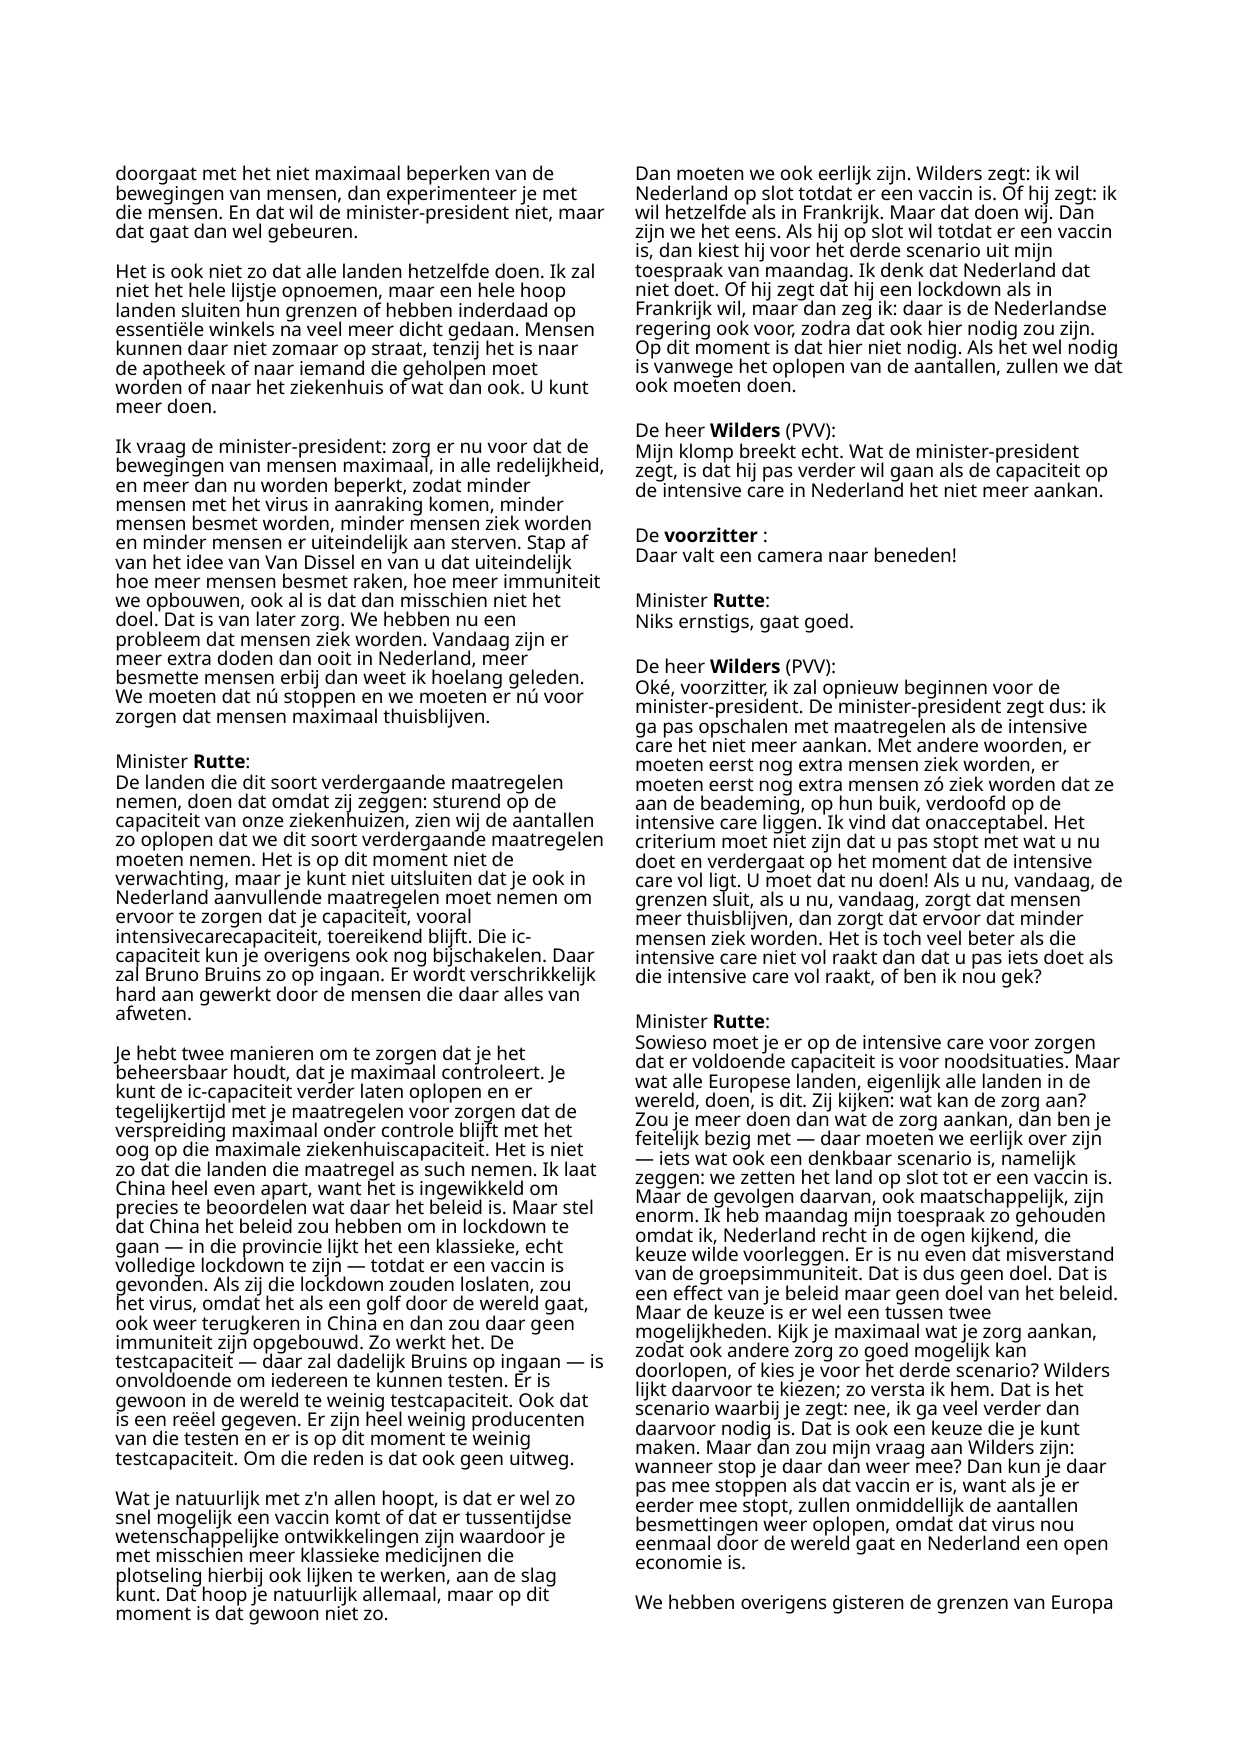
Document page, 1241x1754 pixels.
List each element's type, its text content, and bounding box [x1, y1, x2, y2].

text Sowieso moet je er op de intensive care voor zorgen dat er voldoende capaciteit is voor noodsituaties. Maar wat alle Europese landen, eigenlijk alle landen in de wereld, doen, is dit. Zij kijken: wat kan de zorg aan? Zou je meer doen dan wat de zorg aankan, dan ben je feitelijk bezig met — daar moeten we eerlijk over zijn — iets wat ook een denkbaar scenario is, namelijk zeggen: we zetten het land op slot tot er een vaccin is. Maar de gevolgen daarvan, ook maatschappelijk, zijn enorm. Ik heb maandag mijn toespraak zo gehouden omdat ik, Nederland recht in de ogen kijkend, die keuze wilde voorleggen. Er is nu even dat misverstand van de groepsimmuniteit. Dat is dus geen doel. Dat is een effect van je beleid maar geen doel van het beleid. Maar de keuze is er wel een tussen twee mogelijkheden. Kijk je maximaal wat je zorg aankan, zodat ook andere zorg zo goed mogelijk kan doorlopen, of kies je voor het derde scenario? Wilders lijkt daarvoor te kiezen; zo versta ik hem. Dat is het scenario waarbij je zegt: nee, ik ga veel verder dan daarvoor nodig is. Dat is ook een keuze die je kunt maken. Maar dan zou mijn vraag aan Wilders zijn: wanneer stop je daar dan weer mee? Dan kun je daar pas mee stoppen als dat vaccin er is, want als je er eerder mee stopt, zullen onmiddellijk de aantallen besmettingen weer oplopen, omdat dat virus nou eenmaal door de wereld gaat en Nederland een open economie is. [635, 1034, 1125, 1574]
text Niks ernstigs, gaat goed. [635, 613, 1125, 633]
text Minister Rutte: [635, 1008, 1125, 1034]
text Mijn klomp breekt echt. Wat de minister-president zegt, is dat hij pas verder wil gaan als de capaciteit op de intensive care in Nederland het niet meer aankan. [635, 443, 1125, 501]
text Ik vraag de minister-president: zorg er nu voor dat de bewegingen van mensen maximaal, in alle redelijkheid, en meer dan nu worden beperkt, zodat minder mensen met het virus in aanraking komen, minder mensen besmet worden, minder mensen ziek worden en minder mensen er uiteindelijk aan sterven. Stap af van het idee van Van Dissel en van u dat uiteindelijk hoe meer mensen besmet raken, hoe meer immuniteit we opbouwen, ook al is dat dan misschien niet het doel. Dat is van later zorg. We hebben nu een probleem dat mensen ziek worden. Vandaag zijn er meer extra doden dan ooit in Nederland, meer besmette mensen erbij dan weet ik hoelang geleden. We moeten dat nú stoppen en we moeten er nú voor zorgen dat mensen maximaal thuisblijven. [115, 438, 605, 727]
text De landen die dit soort verdergaande maatregelen nemen, doen dat omdat zij zeggen: sturend op de capaciteit van onze ziekenhuizen, zien wij de aantallen zo oplopen dat we dit soort verdergaande maatregelen moeten nemen. Het is op dit moment niet de verwachting, maar je kunt niet uitsluiten dat je ook in Nederland aanvullende maatregelen moet nemen om ervoor te zorgen dat je capaciteit, vooral intensivecarecapaciteit, toereikend blijft. Die ic-capaciteit kun je overigens ook nog bijschakelen. Daar zal Bruno Bruins zo op ingaan. Er wordt verschrikkelijk hard aan gewerkt door de mensen die daar alles van afweten. [115, 774, 605, 1024]
text De heer Wilders (PVV): [635, 653, 1125, 679]
text Dan moeten we ook eerlijk zijn. Wilders zegt: ik wil Nederland op slot totdat er een vaccin is. Of hij zegt: ik wil hetzelfde als in Frankrijk. Maar dat doen wij. Dan zijn we het eens. Als hij op slot wil totdat er een vaccin is, dan kiest hij voor het derde scenario uit mijn toespraak van maandag. Ik denk dat Nederland dat niet doet. Of hij zegt dat hij een lockdown als in Frankrijk wil, maar dan zeg ik: daar is de Nederlandse regering ook voor, zodra dat ook hier nodig zou zijn. Op dit moment is dat hier niet nodig. Als het wel nodig is vanwege het oplopen van de aantallen, zullen we dat ook moeten doen. [635, 165, 1125, 397]
text Minister Rutte: [115, 748, 605, 774]
text Je hebt twee manieren om te zorgen dat je het beheersbaar houdt, dat je maximaal controleert. Je kunt de ic-capaciteit verder laten oplopen en er tegelijkertijd met je maatregelen voor zorgen dat de verspreiding maximaal onder controle blijft met het oog op die maximale ziekenhuiscapaciteit. Het is niet zo dat die landen die maatregel as such nemen. Ik laat China heel even apart, want het is ingewikkeld om precies te beoordelen wat daar het beleid is. Maar stel dat China het beleid zou hebben om in lockdown te gaan — in die provincie lijkt het een klassieke, echt volledige lockdown te zijn — totdat er een vaccin is gevonden. Als zij die lockdown zouden loslaten, zou het virus, omdat het als een golf door de wereld gaat, ook weer terugkeren in China en dan zou daar geen immuniteit zijn opgebouwd. Zo werkt het. De testcapaciteit — daar zal dadelijk Bruins op ingaan — is onvoldoende om iedereen te kunnen testen. Er is gewoon in de wereld te weinig testcapaciteit. Ook dat is een reëel gegeven. Er zijn heel weinig producenten van die testen en er is op dit moment te weinig testcapaciteit. Om die reden is dat ook geen uitweg. [115, 1045, 605, 1469]
text Minister Rutte: [635, 588, 1125, 613]
text doorgaat met het niet maximaal beperken van de bewegingen van mensen, dan experimenteer je met die mensen. En dat wil de minister-president niet, maar dat gaat dan wel gebeuren. [115, 165, 605, 242]
text Het is ook niet zo dat alle landen hetzelfde doen. Ik zal niet het hele lijstje opnoemen, maar een hele hoop landen sluiten hun grenzen of hebben inderdaad op essentiële winkels na veel meer dicht gedaan. Mensen kunnen daar niet zomaar op straat, tenzij het is naar de apotheek of naar iemand die geholpen moet worden of naar het ziekenhuis of wat dan ook. U kunt meer doen. [115, 263, 605, 417]
text Wat je natuurlijk met z'n allen hoopt, is dat er wel zo snel mogelijk een vaccin komt of dat er tussentijdse wetenschappelijke ontwikkelingen zijn waardoor je met misschien meer klassieke medicijnen die plotseling hierbij ook lijken te werken, aan de slag kunt. Dat hoop je natuurlijk allemaal, maar op dit moment is dat gewoon niet zo. [115, 1489, 605, 1624]
text We hebben overigens gisteren de grenzen van Europa [635, 1594, 1125, 1614]
text De voorzitter : [635, 522, 1125, 547]
text Oké, voorzitter, ik zal opnieuw beginnen voor de minister-president. De minister-president zegt dus: ik ga pas opschalen met maatregelen als de intensive care het niet meer aankan. Met andere woorden, er moeten eerst nog extra mensen ziek worden, er moeten eerst nog extra mensen zó ziek worden dat ze aan de beademing, op hun buik, verdoofd op de intensive care liggen. Ik vind dat onacceptabel. Het criterium moet niet zijn dat u pas stopt met wat u nu doet en verdergaat op het moment dat de intensive care vol ligt. U moet dat nu doen! Als u nu, vandaag, de grenzen sluit, als u nu, vandaag, zorgt dat mensen meer thuisblijven, dan zorgt dat ervoor dat minder mensen ziek worden. Het is toch veel beter als die intensive care niet vol raakt dan dat u pas iets doet als die intensive care vol raakt, of ben ik nou gek? [635, 679, 1125, 987]
text Daar valt een camera naar beneden! [635, 547, 1125, 567]
text De heer Wilders (PVV): [635, 417, 1125, 443]
